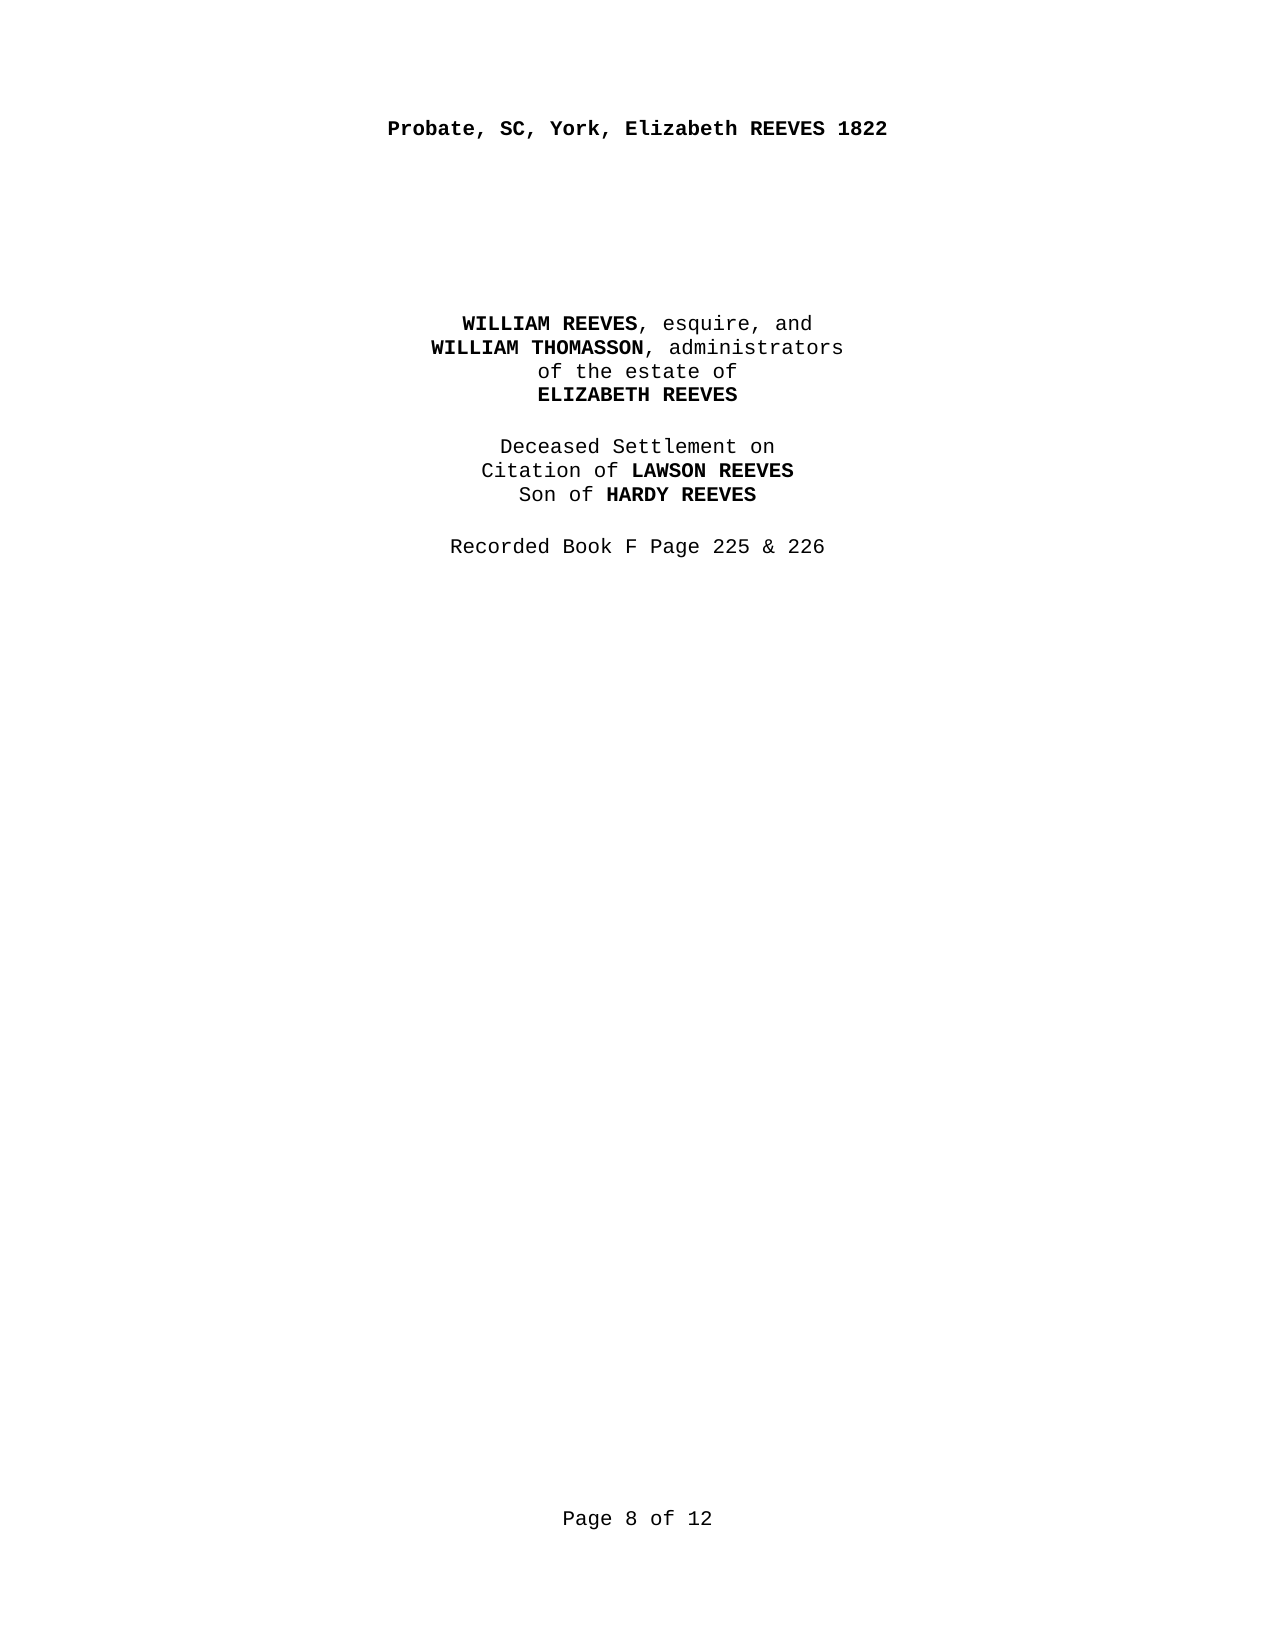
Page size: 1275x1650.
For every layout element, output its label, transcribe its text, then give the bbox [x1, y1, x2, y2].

text Son of Hardy Reeves [118, 484, 1157, 507]
text Recorded Book F Page 225 & 226 [118, 536, 1157, 559]
text William Thomasson, administrators [118, 337, 1157, 361]
text of the estate of [118, 361, 1157, 384]
text Citation of Lawson Reeves [118, 460, 1157, 484]
text Elizabeth Reeves [118, 384, 1157, 408]
text Deceased Settlement on [118, 436, 1157, 460]
text William Reeves, esquire, and [118, 313, 1157, 337]
